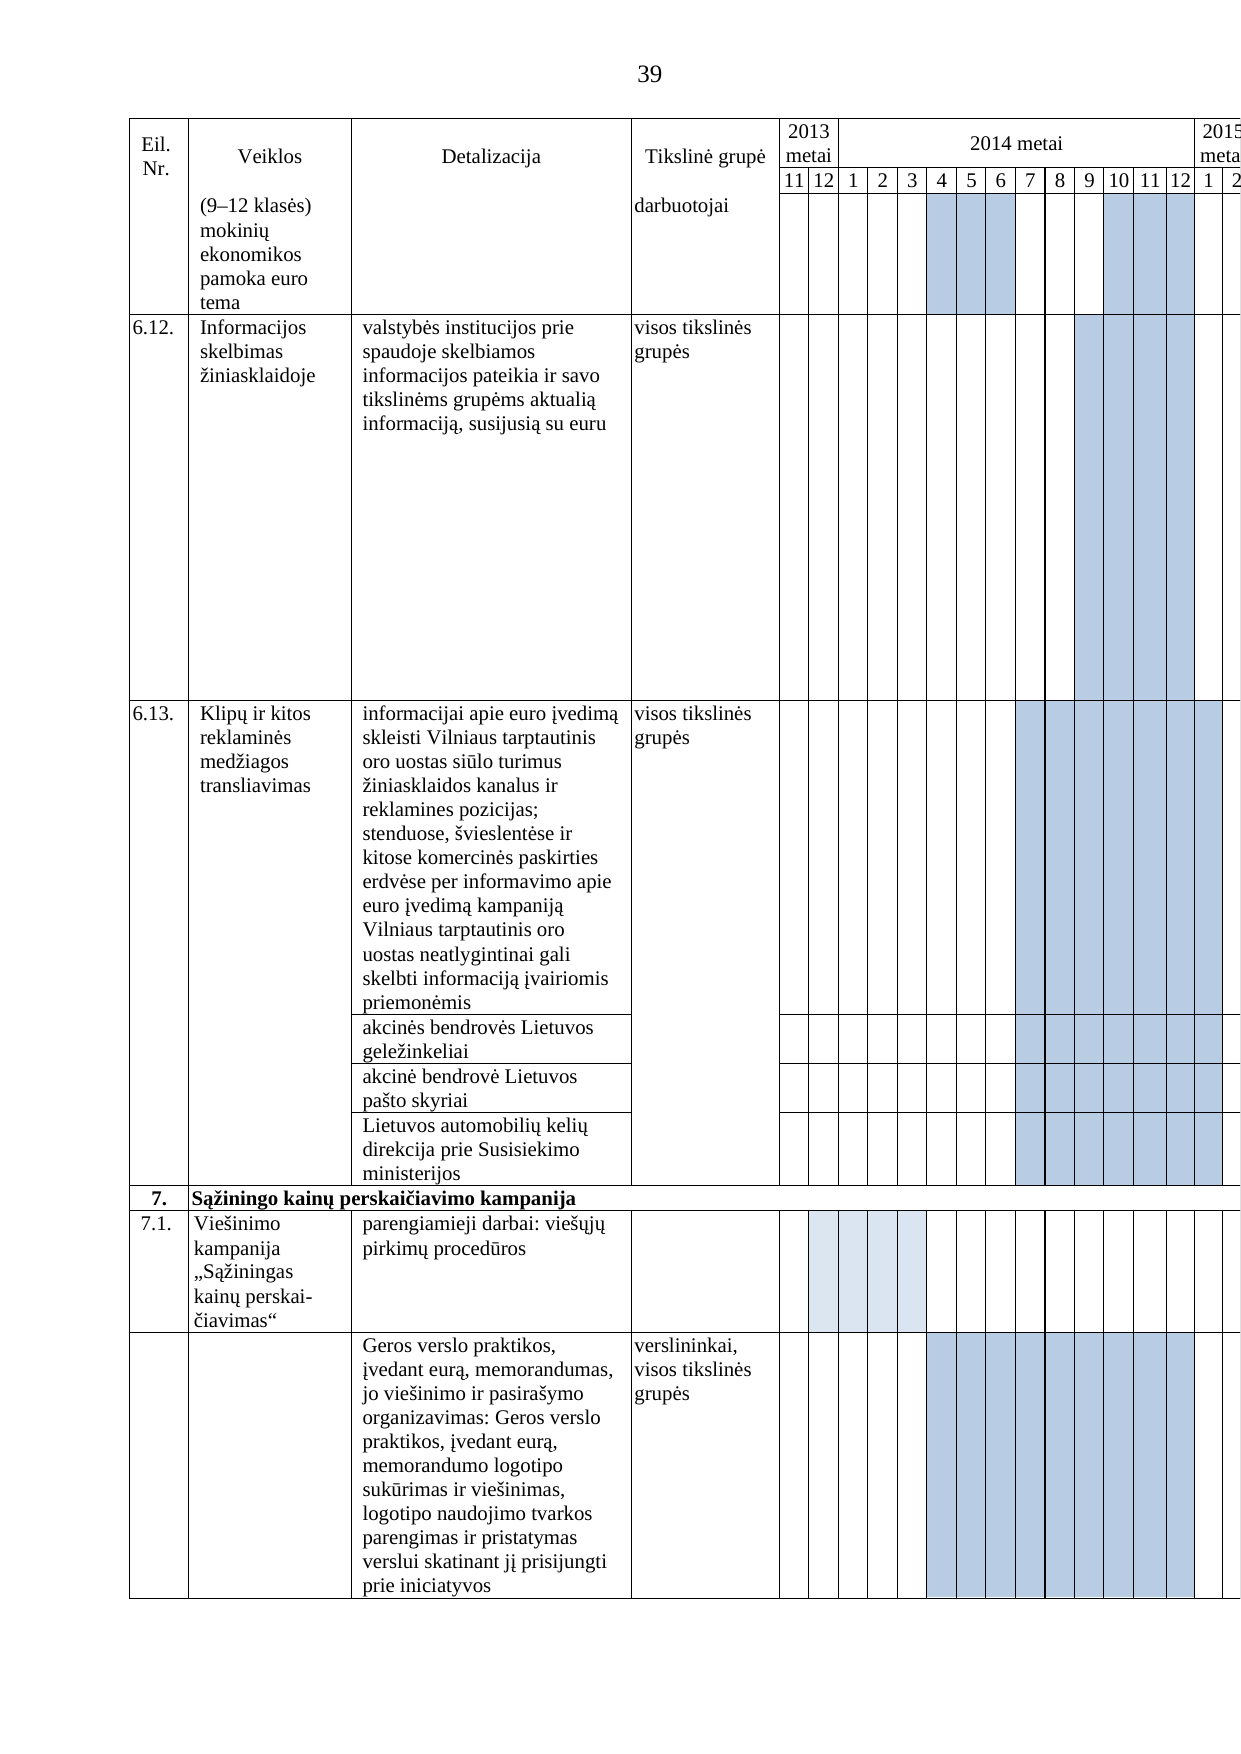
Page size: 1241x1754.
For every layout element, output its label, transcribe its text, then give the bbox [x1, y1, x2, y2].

table_cell [1075, 1015, 1103, 1063]
table_cell [868, 1015, 897, 1063]
table_cell [1195, 1333, 1222, 1597]
table_cell [1046, 1064, 1074, 1112]
table_cell [1075, 1064, 1103, 1112]
table_cell [1167, 701, 1194, 1014]
table_cell [986, 315, 1015, 700]
table_cell [1104, 1015, 1133, 1063]
table_cell [957, 315, 985, 700]
table_cell [1195, 315, 1222, 700]
table_cell [927, 194, 956, 314]
table_cell [1016, 1211, 1044, 1332]
table_cell [1223, 315, 1240, 700]
table_cell [868, 1064, 897, 1112]
table_cell [986, 1064, 1015, 1112]
table_cell 7.1. [130, 1211, 188, 1332]
table_cell [1223, 1211, 1240, 1332]
table_cell Klipų ir kitos reklaminės medžiagos transliavimas [189, 701, 351, 1185]
table_cell [839, 194, 867, 314]
table_cell 10 [1104, 168, 1133, 192]
table_header Eil. Nr. [130, 119, 188, 192]
table_cell darbuotojai [632, 193, 779, 314]
table_cell [868, 315, 897, 700]
table_cell 7. [130, 1186, 188, 1210]
table_cell [1134, 1064, 1166, 1112]
table_cell [1046, 194, 1074, 314]
table_cell [927, 1064, 956, 1112]
table_cell [957, 1333, 985, 1597]
table_cell [1195, 194, 1222, 314]
table_cell [809, 194, 838, 314]
table_cell [1195, 701, 1222, 1014]
table_cell [780, 1333, 808, 1597]
table_cell [1075, 194, 1103, 314]
table_cell [1223, 1015, 1240, 1063]
table_cell [632, 1211, 779, 1332]
table_cell [780, 315, 808, 700]
table_cell [809, 1211, 838, 1332]
table_cell [780, 701, 808, 1014]
table_cell [927, 1113, 956, 1185]
table_cell visos tikslinės grupės [632, 701, 779, 1185]
table_cell [1167, 1113, 1194, 1185]
table_cell [1104, 315, 1133, 700]
table_cell 3 [898, 168, 926, 192]
table_cell [1167, 315, 1194, 700]
table_cell 8 [1046, 168, 1074, 192]
table_cell [1195, 1064, 1222, 1112]
table_cell [986, 1113, 1015, 1185]
table_cell [1016, 1333, 1044, 1597]
table_header Veiklos [189, 119, 351, 192]
table_cell [130, 193, 188, 314]
table_cell [780, 194, 808, 314]
table_cell [986, 1333, 1015, 1597]
table_cell [898, 315, 926, 700]
table_cell [1016, 194, 1044, 314]
table_cell [1195, 1113, 1222, 1185]
table_cell akcinė bendrovė Lietuvos pašto skyriai [352, 1064, 631, 1112]
table_cell [898, 1015, 926, 1063]
table_cell [839, 1064, 867, 1112]
table_cell [1046, 315, 1074, 700]
table_cell [1167, 194, 1194, 314]
table_cell [130, 1333, 188, 1597]
table_cell akcinės bendrovės Lietuvos geležinkeliai [352, 1015, 631, 1063]
table_cell [839, 1113, 867, 1185]
table_cell [1134, 701, 1166, 1014]
table_cell [1134, 1333, 1166, 1597]
table_cell 6.12. [130, 315, 188, 700]
table_cell Informacijos skelbimas žiniasklaidoje [189, 315, 351, 700]
table_cell [1134, 1015, 1166, 1063]
table_cell [352, 193, 631, 314]
table_cell [1075, 701, 1103, 1014]
table_cell 12 [1167, 168, 1194, 192]
table_cell [1075, 1333, 1103, 1597]
table_cell [898, 1064, 926, 1112]
table_cell 7 [1016, 168, 1044, 192]
table_cell [1167, 1015, 1194, 1063]
table_cell [1134, 194, 1166, 314]
table_header Detalizacija [352, 119, 631, 192]
table_cell [986, 194, 1015, 314]
table_cell 6 [986, 168, 1015, 192]
table_cell [1134, 1211, 1166, 1332]
table_cell [839, 1015, 867, 1063]
table_cell [1223, 1064, 1240, 1112]
table_cell [809, 1113, 838, 1185]
table_cell [1134, 1113, 1166, 1185]
table_cell 4 [927, 168, 956, 192]
table_cell [809, 1064, 838, 1112]
table_cell parengiamieji darbai: viešųjų pirkimų procedūros [352, 1211, 631, 1332]
table_cell [1104, 701, 1133, 1014]
table_header 2015 metai [1195, 119, 1240, 167]
table_cell [1046, 1015, 1074, 1063]
table_cell 1 [839, 168, 867, 192]
table_cell 9 [1075, 168, 1103, 192]
table_cell [986, 701, 1015, 1014]
table_cell [1223, 701, 1240, 1014]
table_cell [1195, 1211, 1222, 1332]
table_cell [1075, 1211, 1103, 1332]
table_cell [1046, 1113, 1074, 1185]
table_cell [1046, 1211, 1074, 1332]
table_cell [927, 1211, 956, 1332]
table_cell [927, 315, 956, 700]
table_cell Geros verslo praktikos, įvedant eurą, memorandumas, jo viešinimo ir pasirašymo organizavimas: Geros verslo praktikos, įvedant eurą, memorandumo logotipo sukūrimas ir viešinimas, logotipo naudojimo tvarkos parengimas ir pristatymas verslui skatinant jį prisijungti prie iniciatyvos [352, 1333, 631, 1597]
table_cell [1223, 194, 1240, 314]
table_cell [780, 1211, 808, 1332]
table_cell [1016, 1015, 1044, 1063]
table_cell [839, 315, 867, 700]
table_cell [809, 701, 838, 1014]
table_cell [1104, 1333, 1133, 1597]
table_cell [839, 701, 867, 1014]
table_header 2013 metai [780, 119, 838, 167]
table_cell [1104, 194, 1133, 314]
table_cell [898, 1211, 926, 1332]
table_cell Viešinimo kampanija „Sąžiningas kainų perskai-čiavimas“ [189, 1211, 351, 1332]
table_cell [1134, 315, 1166, 700]
table_cell [1046, 701, 1074, 1014]
table_cell [1016, 315, 1044, 700]
table_cell [809, 315, 838, 700]
table_cell visos tikslinės grupės [632, 315, 779, 700]
table_cell 2 [1223, 168, 1240, 192]
table_cell [839, 1211, 867, 1332]
table_cell [1046, 1333, 1074, 1597]
table_cell [898, 194, 926, 314]
table_cell [780, 1015, 808, 1063]
table_cell 6.13. [130, 701, 188, 1185]
table_cell [898, 701, 926, 1014]
table_cell [1016, 701, 1044, 1014]
table_cell [1075, 315, 1103, 700]
table_cell [986, 1211, 1015, 1332]
table_cell 12 [809, 168, 838, 192]
table_cell [1195, 1015, 1222, 1063]
table_cell [780, 1113, 808, 1185]
table_cell 1 [1195, 168, 1222, 192]
table_cell [957, 194, 985, 314]
table_cell valstybės institucijos prie spaudoje skelbiamos informacijos pateikia ir savo tikslinėms grupėms aktualią informaciją, susijusią su euru [352, 315, 631, 700]
table_cell [868, 1211, 897, 1332]
table_cell [868, 701, 897, 1014]
table_cell (9–12 klasės) mokinių ekonomikos pamoka euro tema [189, 193, 351, 314]
table_cell [780, 1064, 808, 1112]
table_cell [1167, 1064, 1194, 1112]
table_cell [189, 1333, 351, 1597]
table_cell [1223, 1113, 1240, 1185]
table_cell [809, 1015, 838, 1063]
table_cell 11 [780, 168, 808, 192]
table_cell [809, 1333, 838, 1597]
table_cell [927, 1015, 956, 1063]
table_cell [898, 1113, 926, 1185]
table_cell [1104, 1211, 1133, 1332]
table_cell [1016, 1064, 1044, 1112]
table_cell [1167, 1211, 1194, 1332]
table_cell [957, 1064, 985, 1112]
table_header 2014 metai [839, 119, 1194, 167]
table_cell 5 [957, 168, 985, 192]
table_cell [957, 701, 985, 1014]
table_cell [957, 1211, 985, 1332]
table_header Tikslinė grupė [632, 119, 779, 192]
table_cell [1104, 1113, 1133, 1185]
table_cell [957, 1015, 985, 1063]
table_cell verslininkai, visos tikslinės grupės [632, 1333, 779, 1597]
table_cell [986, 1015, 1015, 1063]
table_cell [898, 1333, 926, 1597]
table_cell [868, 1333, 897, 1597]
table_cell [1016, 1113, 1044, 1185]
table_cell informacijai apie euro įvedimą skleisti Vilniaus tarptautinis oro uostas siūlo turimus žiniasklaidos kanalus ir reklamines pozicijas; stenduose, švieslentėse ir kitose komercinės paskirties erdvėse per informavimo apie euro įvedimą kampaniją Vilniaus tarptautinis oro uostas neatlygintinai gali skelbti informaciją įvairiomis priemonėmis [352, 701, 631, 1014]
table_cell [868, 1113, 897, 1185]
table_cell [1167, 1333, 1194, 1597]
table_cell [927, 701, 956, 1014]
table_cell Lietuvos automobilių kelių direkcija prie Susisiekimo ministerijos [352, 1113, 631, 1185]
table_cell [1104, 1064, 1133, 1112]
table_cell 11 [1134, 168, 1166, 192]
table_cell [868, 194, 897, 314]
table_cell [927, 1333, 956, 1597]
table_cell [839, 1333, 867, 1597]
table_cell [1075, 1113, 1103, 1185]
table_cell [1223, 1333, 1240, 1597]
table_cell Sąžiningo kainų perskaičiavimo kampanija [189, 1186, 1240, 1210]
table_cell [957, 1113, 985, 1185]
table_cell 2 [868, 168, 897, 192]
